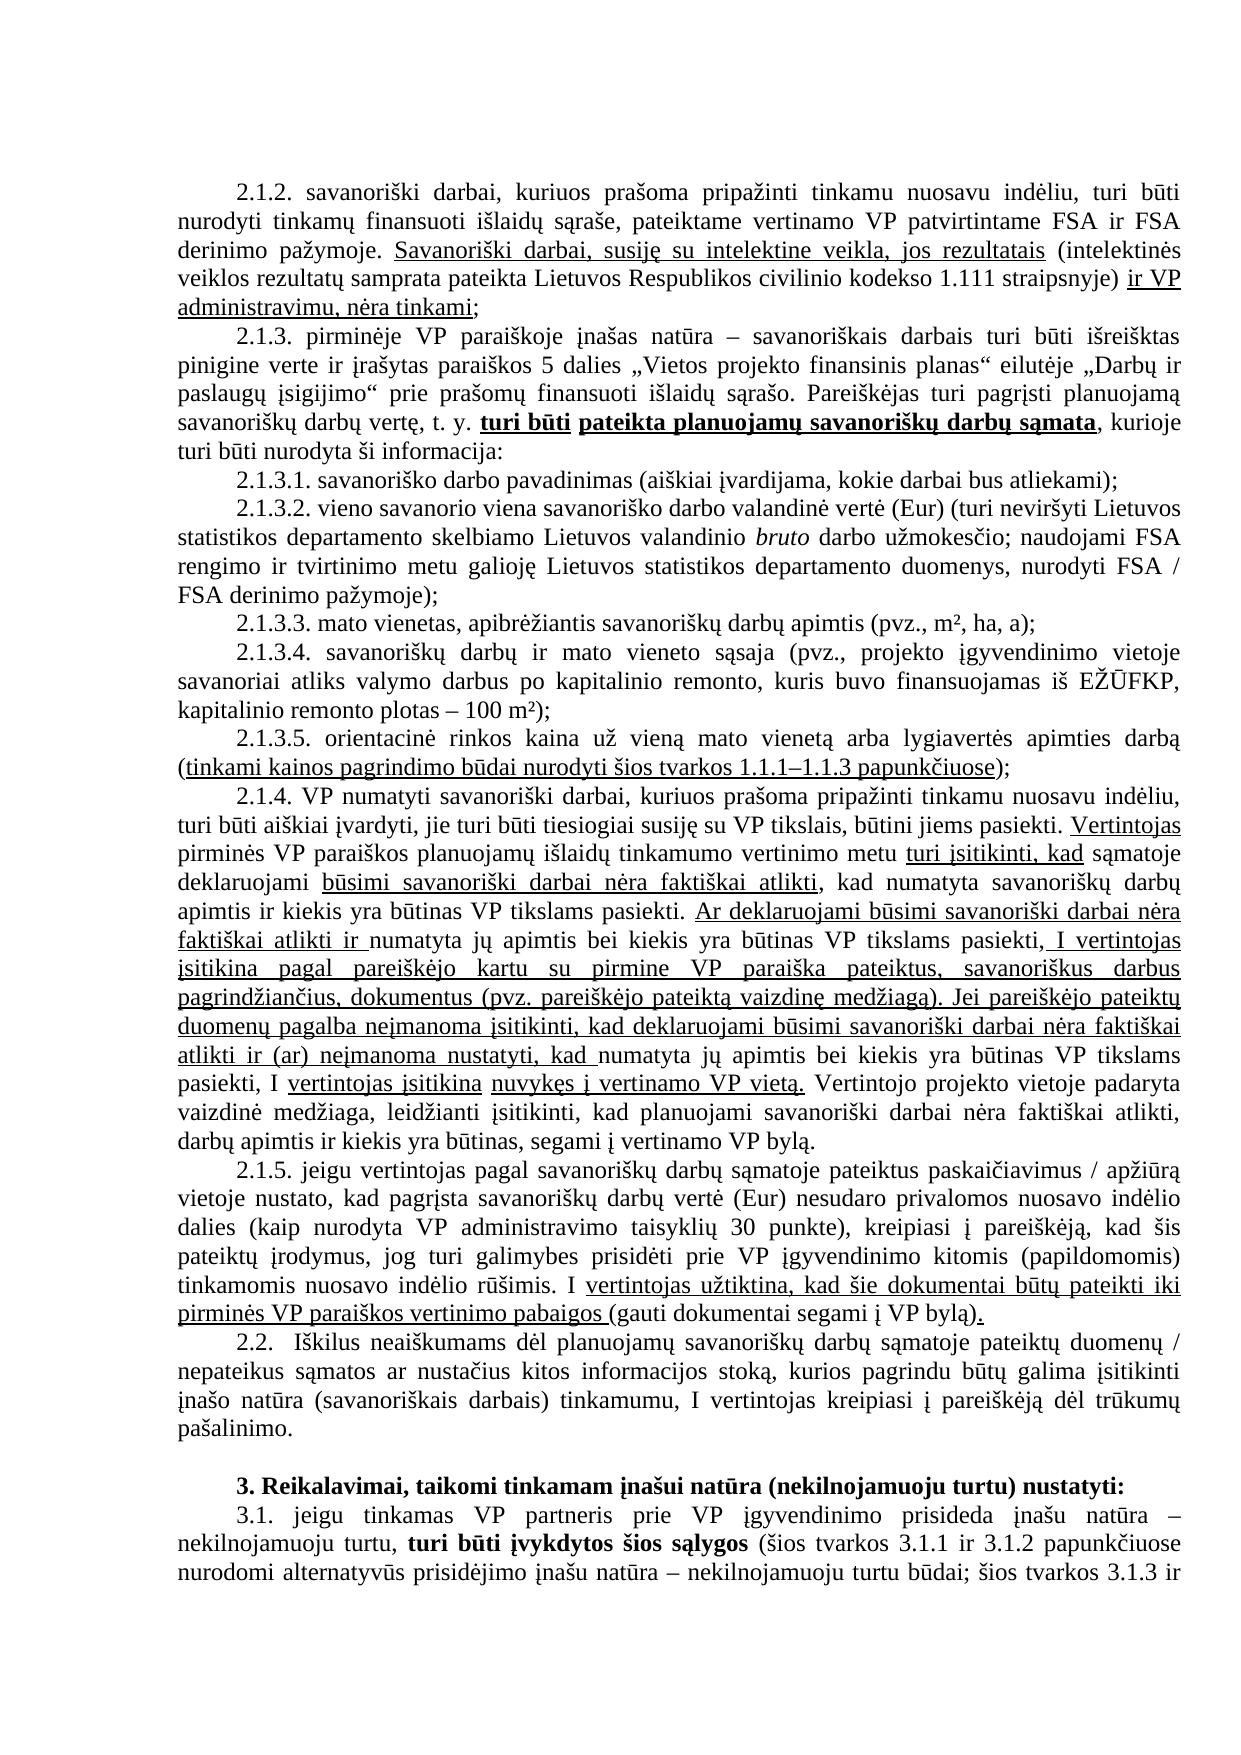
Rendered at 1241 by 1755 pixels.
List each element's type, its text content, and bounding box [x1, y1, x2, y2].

text 3.1. jeigu tinkamas VP partneris prie VP įgyvendinimo prisideda įnašu natūra – nekilnojamuoju turtu, turi būti įvykdytos šios sąlygos (šios tvarkos 3.1.1 ir 3.1.2 papunkčiuose nurodomi alternatyvūs prisidėjimo įnašu natūra – nekilnojamuoju turtu būdai; šios tvarkos 3.1.3 ir [177, 1500, 1181, 1586]
text 2.1.4. VP numatyti savanoriški darbai, kuriuos prašoma pripažinti tinkamu nuosavu indėliu, turi būti aiškiai įvardyti, jie turi būti tiesiogiai susiję su VP tikslais, būtini jiems pasiekti. Vertintojas pirminės VP paraiškos planuojamų išlaidų tinkamumo vertinimo metu turi įsitikinti, kad sąmatoje deklaruojami būsimi savanoriški darbai nėra faktiškai atlikti, kad numatyta savanoriškų darbų apimtis ir kiekis yra būtinas VP tikslams pasiekti. Ar deklaruojami būsimi savanoriški darbai nėra faktiškai atlikti ir numatyta jų apimtis bei kiekis yra būtinas VP tikslams pasiekti, I vertintojas įsitikina pagal pareiškėjo kartu su pirmine VP paraiška pateiktus, savanoriškus darbus [177, 781, 1181, 978]
text 2.1.3.2. vieno savanorio viena savanoriško darbo valandinė vertė (Eur) (turi neviršyti Lietuvos statistikos departamento skelbiamo Lietuvos valandinio bruto darbo užmokesčio; naudojami FSA rengimo ir tvirtinimo metu galioję Lietuvos statistikos departamento duomenys, nurodyti FSA / FSA derinimo pažymoje); [177, 493, 1181, 608]
text 2.1.3. pirminėje VP paraiškoje įnašas natūra – savanoriškais darbais turi būti išreišktas pinigine verte ir įrašytas paraiškos 5 dalies „Vietos projekto finansinis planas“ eilutėje „Darbų ir paslaugų įsigijimo“ prie prašomų finansuoti išlaidų sąrašo. Pareiškėjas turi pagrįsti planuojamą savanoriškų darbų vertę, t. y. turi būti pateikta planuojamų savanoriškų darbų sąmata, kurioje turi būti nurodyta ši informacija: [177, 321, 1181, 465]
text 2.2. Iškilus neaiškumams dėl planuojamų savanoriškų darbų sąmatoje pateiktų duomenų / nepateikus sąmatos ar nustačius kitos informacijos stoką, kurios pagrindu būtų galima įsitikinti įnašo natūra (savanoriškais darbais) tinkamumu, I vertintojas kreipiasi į pareiškėją dėl trūkumų pašalinimo. [177, 1327, 1181, 1442]
text 2.1.3.3. mato vienetas, apibrėžiantis savanoriškų darbų apimtis (pvz., m², ha, a); [177, 608, 1181, 637]
text 2.1.3.1. savanoriško darbo pavadinimas (aiškiai įvardijama, kokie darbai bus atliekami); [177, 465, 1181, 493]
text pagrindžiančius, dokumentus (pvz. pareiškėjo pateiktą vaizdinę medžiagą). Jei pareiškėjo pateiktų [177, 979, 1181, 1007]
text 2.1.5. jeigu vertintojas pagal savanoriškų darbų sąmatoje pateiktus paskaičiavimus / apžiūrą vietoje nustato, kad pagrįsta savanoriškų darbų vertė (Eur) nesudaro privalomos nuosavo indėlio dalies (kaip nurodyta VP administravimo taisyklių 30 punkte), kreipiasi į pareiškėją, kad šis pateiktų įrodymus, jog turi galimybes prisidėti prie VP įgyvendinimo kitomis (papildomomis) tinkamomis nuosavo indėlio rūšimis. I vertintojas užtiktina, kad šie dokumentai būtų pateikti iki pirminės VP paraiškos vertinimo pabaigos (gauti dokumentai segami į VP bylą). [177, 1155, 1181, 1327]
text 2.1.2. savanoriški darbai, kuriuos prašoma pripažinti tinkamu nuosavu indėliu, turi būti nurodyti tinkamų finansuoti išlaidų sąraše, pateiktame vertinamo VP patvirtintame FSA ir FSA derinimo pažymoje. Savanoriški darbai, susiję su intelektine veikla, jos rezultatais (intelektinės veiklos rezultatų samprata pateikta Lietuvos Respublikos civilinio kodekso 1.111 straipsnyje) ir VP administravimu, nėra tinkami; [177, 177, 1181, 321]
text 3. Reikalavimai, taikomi tinkamam įnašui natūra (nekilnojamuoju turtu) nustatyti: [177, 1471, 1181, 1500]
text duomenų pagalba neįmanoma įsitikinti, kad deklaruojami būsimi savanoriški darbai nėra faktiškai [177, 1008, 1181, 1036]
text 2.1.3.5. orientacinė rinkos kaina už vieną mato vienetą arba lygiavertės apimties darbą (tinkami kainos pagrindimo būdai nurodyti šios tvarkos 1.1.1–1.1.3 papunkčiuose); [177, 723, 1181, 781]
text 2.1.3.4. savanoriškų darbų ir mato vieneto sąsaja (pvz., projekto įgyvendinimo vietoje savanoriai atliks valymo darbus po kapitalinio remonto, kuris buvo finansuojamas iš EŽŪFKP, kapitalinio remonto plotas – 100 m²); [177, 637, 1181, 723]
text atlikti ir (ar) neįmanoma nustatyti, kad numatyta jų apimtis bei kiekis yra būtinas VP tikslams pasiekti, I vertintojas įsitikina nuvykęs į vertinamo VP vietą. Vertintojo projekto vietoje padaryta vaizdinė medžiaga, leidžianti įsitikinti, kad planuojami savanoriški darbai nėra faktiškai atlikti, darbų apimtis ir kiekis yra būtinas, segami į vertinamo VP bylą. [177, 1037, 1181, 1155]
